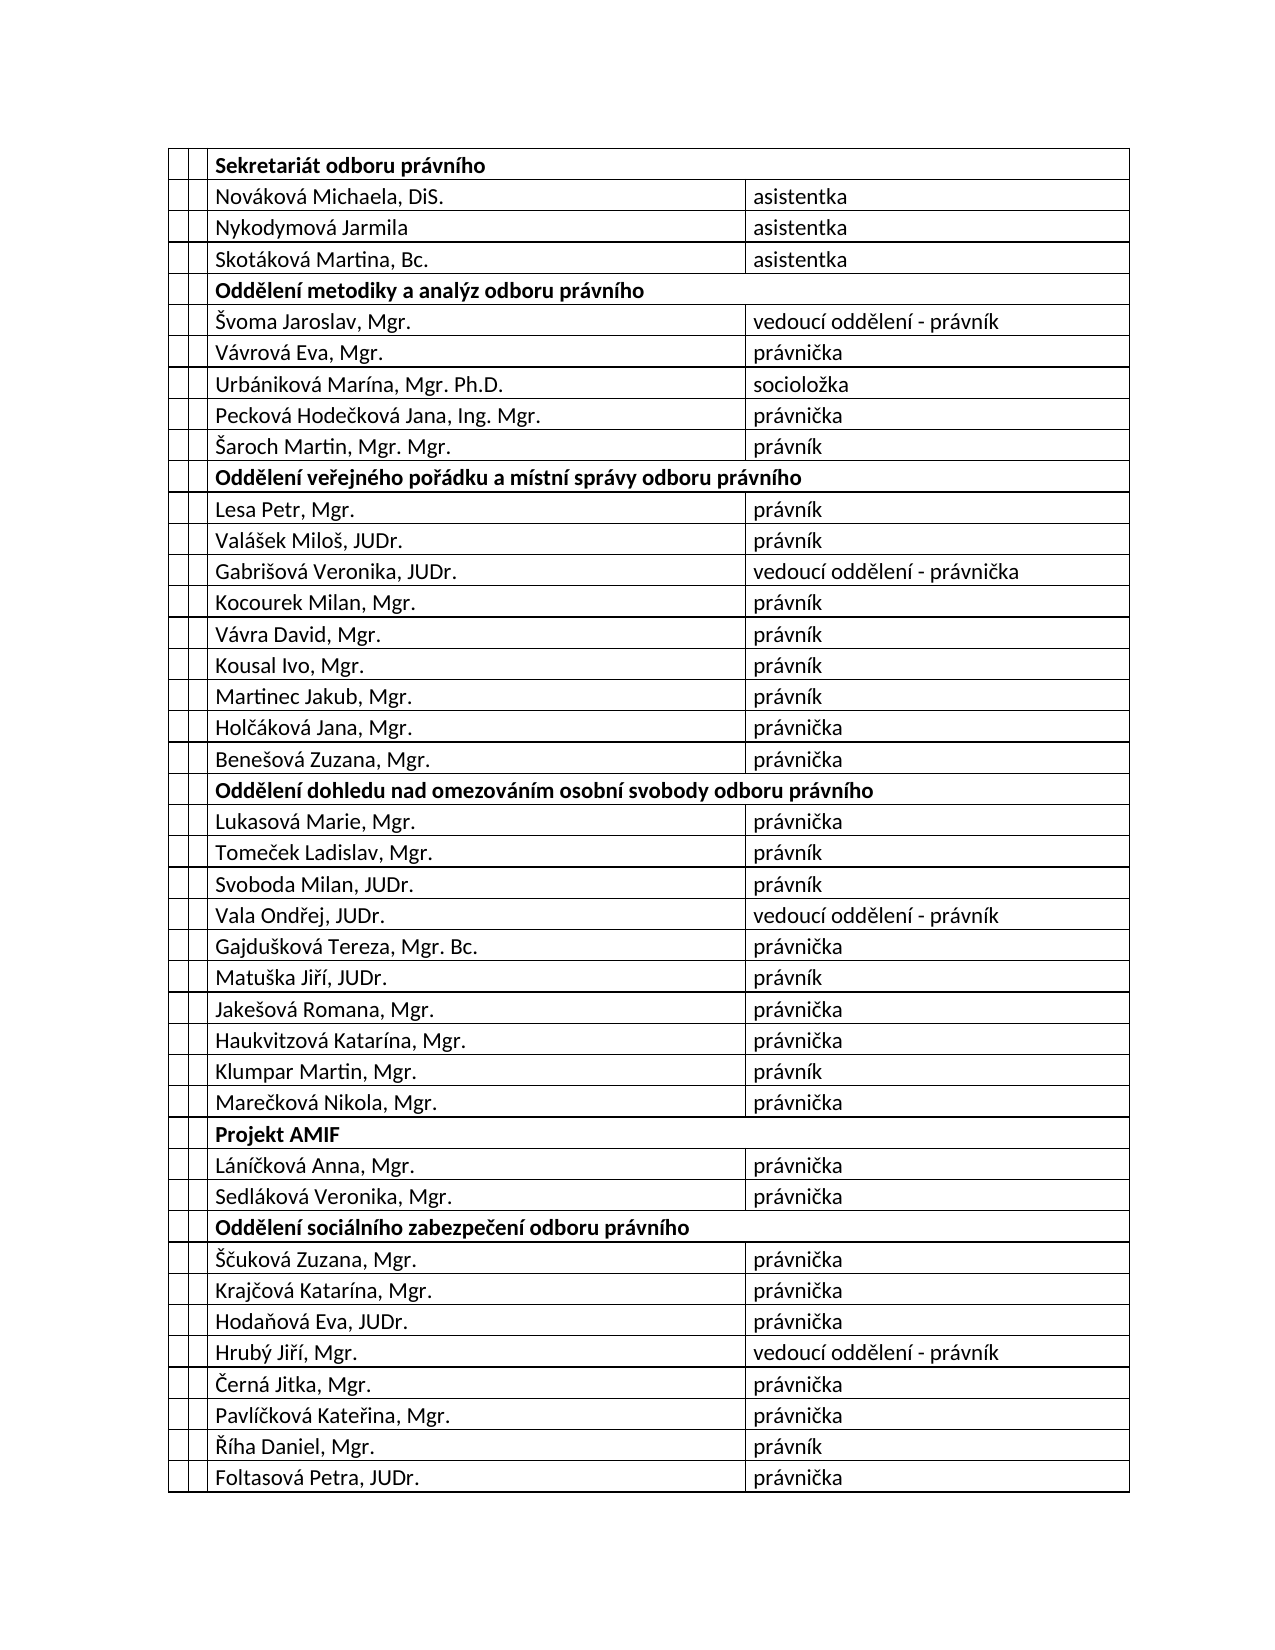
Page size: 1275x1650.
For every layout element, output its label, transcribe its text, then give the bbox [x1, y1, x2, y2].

table_cell [189, 1243, 207, 1273]
table_cell [189, 493, 207, 523]
table_cell [169, 399, 188, 429]
table_cell právnička [746, 1368, 1129, 1398]
table_cell Skotáková Martina, Bc. [208, 243, 745, 273]
table_cell právnička [746, 1024, 1129, 1054]
table_cell právnička [746, 336, 1129, 366]
table_cell [169, 1211, 188, 1241]
table_cell Gajdušková Tereza, Mgr. Bc. [208, 930, 745, 960]
table_cell právnička [746, 743, 1129, 773]
table_cell [189, 1305, 207, 1335]
table_cell Sedláková Veronika, Mgr. [208, 1180, 745, 1210]
table_cell Nováková Michaela, DiS. [208, 180, 745, 210]
table_cell [169, 211, 188, 241]
table_cell [169, 1461, 188, 1491]
table_cell Šaroch Martin, Mgr. Mgr. [208, 430, 745, 460]
table_cell [189, 274, 207, 304]
table_cell [169, 899, 188, 929]
table_cell [189, 1461, 207, 1491]
table_cell Oddělení veřejného pořádku a místní správy odboru právního [208, 461, 1129, 491]
table_cell právník [746, 1055, 1129, 1085]
table_cell [169, 1336, 188, 1366]
table_cell právnička [746, 1305, 1129, 1335]
table_cell asistentka [746, 211, 1129, 241]
table_cell [169, 1430, 188, 1460]
table_cell právník [746, 586, 1129, 616]
table_cell Oddělení dohledu nad omezováním osobní svobody odboru právního [208, 774, 1129, 804]
table_cell [169, 961, 188, 991]
table_cell [169, 1368, 188, 1398]
table_cell [189, 586, 207, 616]
table_cell [169, 930, 188, 960]
table_cell Vávra David, Mgr. [208, 618, 745, 648]
table_cell Foltasová Petra, JUDr. [208, 1461, 745, 1491]
table_cell [169, 805, 188, 835]
table_cell právnička [746, 1086, 1129, 1116]
table_cell [169, 493, 188, 523]
table_cell [189, 180, 207, 210]
table_cell [189, 961, 207, 991]
table_cell [189, 680, 207, 710]
table_cell [189, 211, 207, 241]
table_cell Kousal Ivo, Mgr. [208, 649, 745, 679]
table_cell [189, 1118, 207, 1148]
table_cell [169, 649, 188, 679]
table_cell právnička [746, 399, 1129, 429]
table_cell [169, 1086, 188, 1116]
table_cell [189, 461, 207, 491]
table_cell Černá Jitka, Mgr. [208, 1368, 745, 1398]
table_cell právník [746, 618, 1129, 648]
table_cell [189, 305, 207, 335]
table_cell [169, 1118, 188, 1148]
table_cell Ščuková Zuzana, Mgr. [208, 1243, 745, 1273]
table_cell Martinec Jakub, Mgr. [208, 680, 745, 710]
table_cell právnička [746, 1149, 1129, 1179]
table_cell [169, 149, 188, 179]
table_cell právnička [746, 711, 1129, 741]
table_cell právník [746, 649, 1129, 679]
table_cell [169, 1055, 188, 1085]
table_cell [189, 868, 207, 898]
table_cell [189, 1399, 207, 1429]
table_cell právnička [746, 1243, 1129, 1273]
table_cell [189, 1024, 207, 1054]
table_cell Vala Ondřej, JUDr. [208, 899, 745, 929]
table_cell [189, 336, 207, 366]
table_cell Láníčková Anna, Mgr. [208, 1149, 745, 1179]
table_cell právník [746, 430, 1129, 460]
table_cell [189, 1086, 207, 1116]
table_cell [189, 1368, 207, 1398]
table_cell [169, 774, 188, 804]
table_cell [169, 680, 188, 710]
table_cell [189, 1180, 207, 1210]
table_cell právnička [746, 805, 1129, 835]
table_cell Sekretariát odboru právního [208, 149, 1129, 179]
table_cell vedoucí oddělení - právník [746, 1336, 1129, 1366]
table_cell [189, 930, 207, 960]
table_cell [169, 1024, 188, 1054]
table_cell [189, 774, 207, 804]
table_cell Říha Daniel, Mgr. [208, 1430, 745, 1460]
table_cell právník [746, 836, 1129, 866]
table_cell [169, 336, 188, 366]
table_cell [189, 1274, 207, 1304]
table_cell Valášek Miloš, JUDr. [208, 524, 745, 554]
table_cell [189, 1055, 207, 1085]
table_cell [169, 524, 188, 554]
table_cell právník [746, 493, 1129, 523]
table_cell Kocourek Milan, Mgr. [208, 586, 745, 616]
table_cell socioložka [746, 368, 1129, 398]
table_cell [189, 993, 207, 1023]
table_cell [189, 524, 207, 554]
table_cell [189, 430, 207, 460]
table_cell právník [746, 961, 1129, 991]
table_cell Lesa Petr, Mgr. [208, 493, 745, 523]
table_cell Marečková Nikola, Mgr. [208, 1086, 745, 1116]
table_cell Nykodymová Jarmila [208, 211, 745, 241]
table_cell [189, 1336, 207, 1366]
table_cell právnička [746, 1461, 1129, 1491]
table_cell [189, 1430, 207, 1460]
table_cell Holčáková Jana, Mgr. [208, 711, 745, 741]
table_cell Švoma Jaroslav, Mgr. [208, 305, 745, 335]
table_cell [189, 805, 207, 835]
table_cell [169, 243, 188, 273]
table_cell [169, 1399, 188, 1429]
table_cell Hodaňová Eva, JUDr. [208, 1305, 745, 1335]
table_cell Krajčová Katarína, Mgr. [208, 1274, 745, 1304]
table_cell [189, 368, 207, 398]
table_cell [169, 743, 188, 773]
table_cell [169, 1149, 188, 1179]
table_cell Oddělení sociálního zabezpečení odboru právního [208, 1211, 1129, 1241]
table_cell [169, 586, 188, 616]
table_cell [169, 1274, 188, 1304]
table_cell Hrubý Jiří, Mgr. [208, 1336, 745, 1366]
table_cell [189, 1149, 207, 1179]
table_cell právník [746, 680, 1129, 710]
table_cell Oddělení metodiky a analýz odboru právního [208, 274, 1129, 304]
table_cell [189, 618, 207, 648]
table_cell [169, 430, 188, 460]
table_cell [169, 836, 188, 866]
table_cell [189, 711, 207, 741]
table_cell [189, 899, 207, 929]
table_cell právnička [746, 1399, 1129, 1429]
table_cell [169, 555, 188, 585]
table_cell [189, 243, 207, 273]
table_cell vedoucí oddělení - právník [746, 899, 1129, 929]
table_cell [189, 149, 207, 179]
table_cell Vávrová Eva, Mgr. [208, 336, 745, 366]
table_cell [169, 461, 188, 491]
table_cell Svoboda Milan, JUDr. [208, 868, 745, 898]
table_cell Benešová Zuzana, Mgr. [208, 743, 745, 773]
table_cell Klumpar Martin, Mgr. [208, 1055, 745, 1085]
table_cell právnička [746, 1180, 1129, 1210]
table_cell [169, 180, 188, 210]
table_cell asistentka [746, 180, 1129, 210]
table_cell [169, 993, 188, 1023]
table_cell právnička [746, 1274, 1129, 1304]
table_cell vedoucí oddělení - právník [746, 305, 1129, 335]
table_cell právnička [746, 993, 1129, 1023]
table_cell právník [746, 524, 1129, 554]
table_cell Matuška Jiří, JUDr. [208, 961, 745, 991]
table_cell [169, 305, 188, 335]
table_cell vedoucí oddělení - právnička [746, 555, 1129, 585]
table_cell Urbániková Marína, Mgr. Ph.D. [208, 368, 745, 398]
table_cell Projekt AMIF [208, 1118, 1129, 1148]
table_cell [169, 1180, 188, 1210]
table_cell [189, 1211, 207, 1241]
table_cell právník [746, 1430, 1129, 1460]
table_cell [169, 868, 188, 898]
table_cell [189, 743, 207, 773]
table_cell Haukvitzová Katarína, Mgr. [208, 1024, 745, 1054]
table_cell [189, 836, 207, 866]
table_cell [169, 368, 188, 398]
table_cell [169, 274, 188, 304]
table_cell asistentka [746, 243, 1129, 273]
table_cell Gabrišová Veronika, JUDr. [208, 555, 745, 585]
table_cell [169, 618, 188, 648]
table_cell Pecková Hodečková Jana, Ing. Mgr. [208, 399, 745, 429]
table_cell právnička [746, 930, 1129, 960]
table_cell Pavlíčková Kateřina, Mgr. [208, 1399, 745, 1429]
table_cell Jakešová Romana, Mgr. [208, 993, 745, 1023]
table_cell [189, 399, 207, 429]
table_cell [169, 1243, 188, 1273]
table_cell [169, 1305, 188, 1335]
table_cell [169, 711, 188, 741]
table_cell [189, 649, 207, 679]
table_cell Lukasová Marie, Mgr. [208, 805, 745, 835]
table_cell právník [746, 868, 1129, 898]
table_cell Tomeček Ladislav, Mgr. [208, 836, 745, 866]
table_cell [189, 555, 207, 585]
